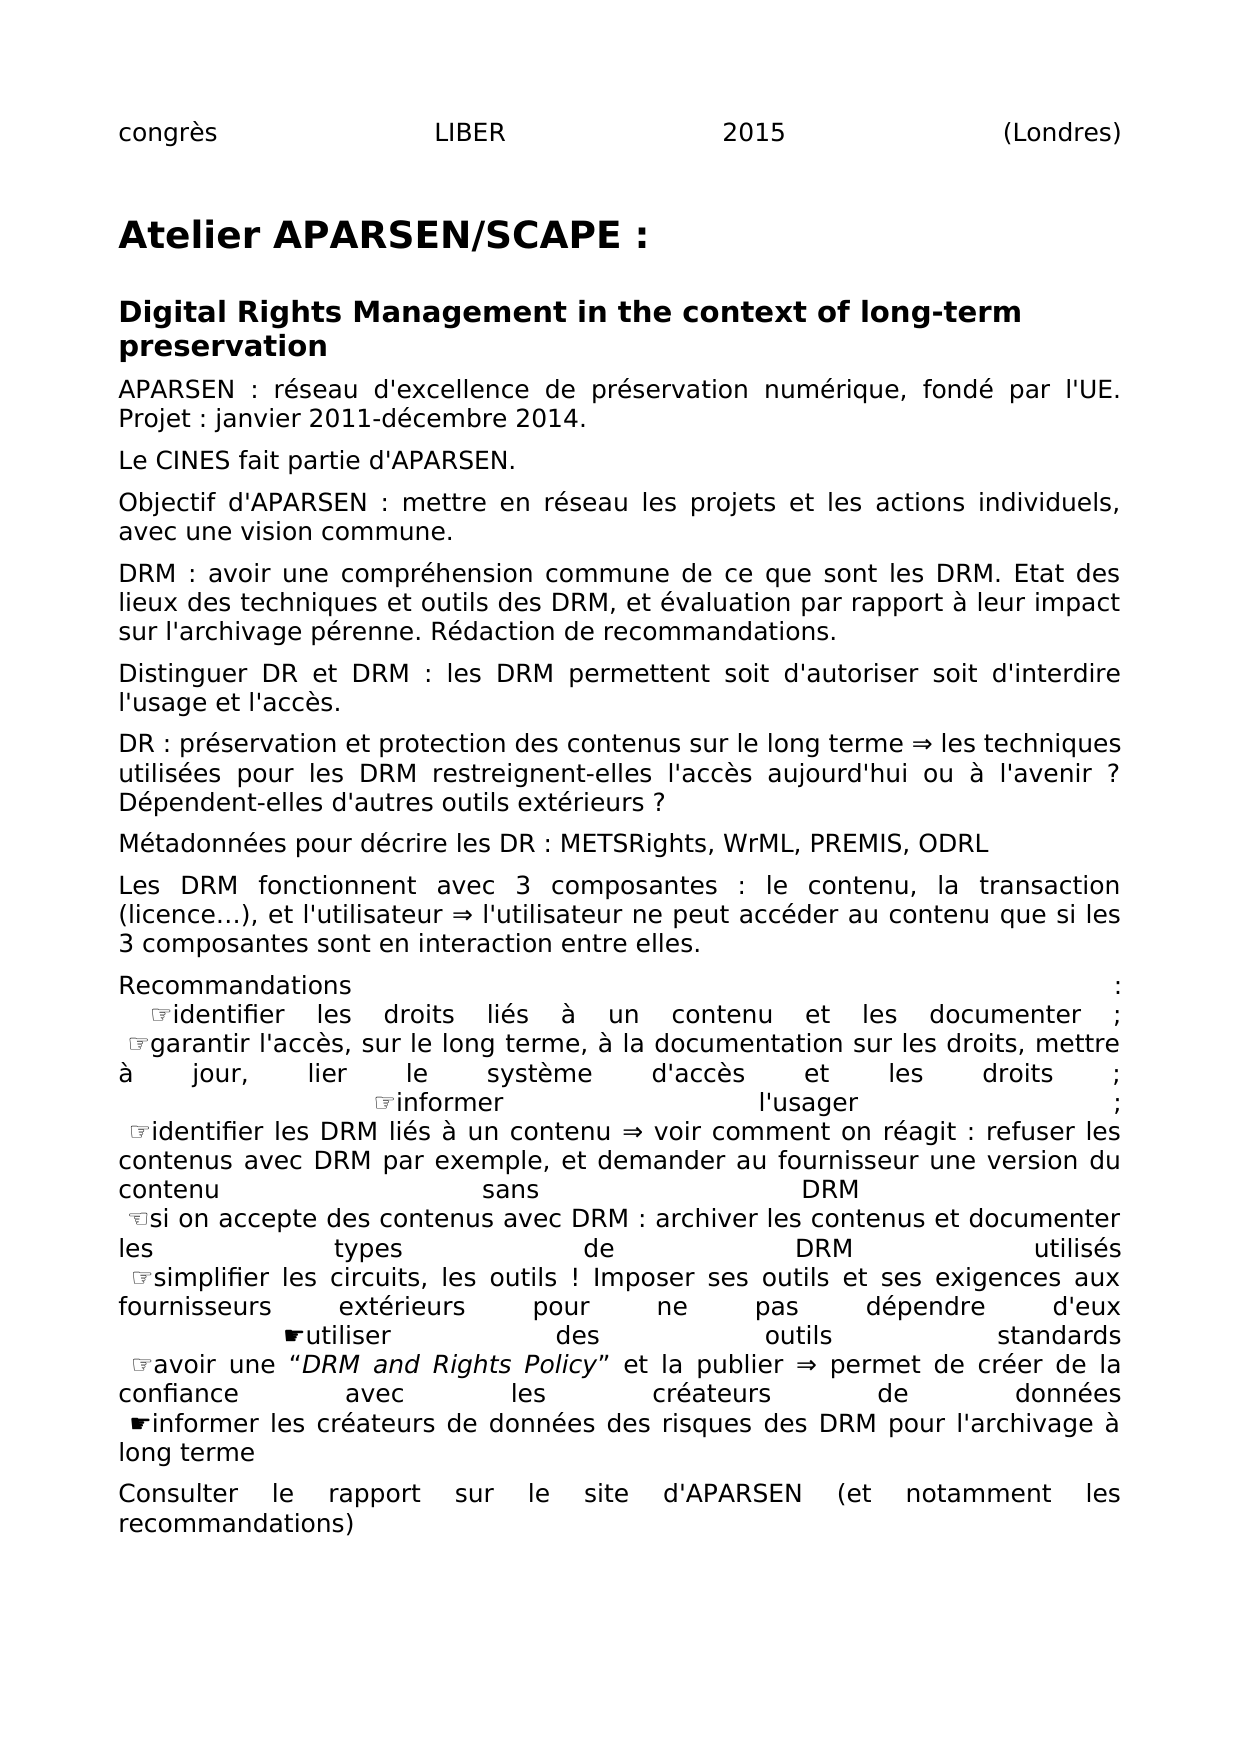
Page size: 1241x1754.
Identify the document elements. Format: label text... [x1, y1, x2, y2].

subtitle Atelier APARSEN/SCAPE : [118, 214, 1122, 258]
text DR : préservation et protection des contenus sur le long terme ⇒ les techniques utilisées pour les DRM restreignent-elles l'accès aujourd'hui ou à l'avenir ? Dépendent-elles d'autres outils extérieurs ? [118, 730, 1122, 817]
text Objectif d'APARSEN : mettre en réseau les projets et les actions individuels, avec une vision commune. [118, 488, 1122, 546]
text Les DRM fonctionnent avec 3 composantes : le contenu, la transaction (licence…), et l'utilisateur ⇒ l'utilisateur ne peut accéder au contenu que si les 3 composantes sont en interaction entre elles. [118, 871, 1122, 959]
text congrès LIBER 2015 (Londres) [118, 118, 1122, 176]
text Le CINES fait partie d'APARSEN. [118, 446, 1122, 476]
text Distinguer DR et DRM : les DRM permettent soit d'autoriser soit d'interdire l'usage et l'accès. [118, 659, 1122, 717]
text Recommandations : ☞identifier les droits liés à un contenu et les documenter ; ☞garantir l'accès, sur le long terme, à la documentation sur les droits, mettre à jour, lier le système d'accès et les droits ; ☞informer l'usager ; ☞identifier les DRM liés à un contenu ⇒ voir comment on réagit : refuser les contenus avec DRM par exemple, et demander au fournisseur une version du contenu sans DRM ☜si on accepte des contenus avec DRM : archiver les contenus et documenter les types de DRM utilisés ☞simplifier les circuits, les outils ! Imposer ses outils et ses exigences aux fournisseurs extérieurs pour ne pas dépendre d'eux ☛utiliser des outils standards ☞avoir une “DRM and Rights Policy” et la publier ⇒ permet de créer de la confiance avec les créateurs de données ☛informer les créateurs de données des risques des DRM pour l'archivage à long terme [118, 971, 1122, 1467]
text Métadonnées pour décrire les DR : METSRights, WrML, PREMIS, ODRL [118, 830, 1122, 859]
subtitle Digital Rights Management in the context of long-term preservation [118, 295, 1122, 363]
text DRM : avoir une compréhension commune de ce que sont les DRM. Etat des lieux des techniques et outils des DRM, et évaluation par rapport à leur impact sur l'archivage pérenne. Rédaction de recommandations. [118, 559, 1122, 646]
text APARSEN : réseau d'excellence de préservation numérique, fondé par l'UE. Projet : janvier 2011-décembre 2014. [118, 376, 1122, 434]
text Consulter le rapport sur le site d'APARSEN (et notamment les recommandations) [118, 1480, 1122, 1538]
